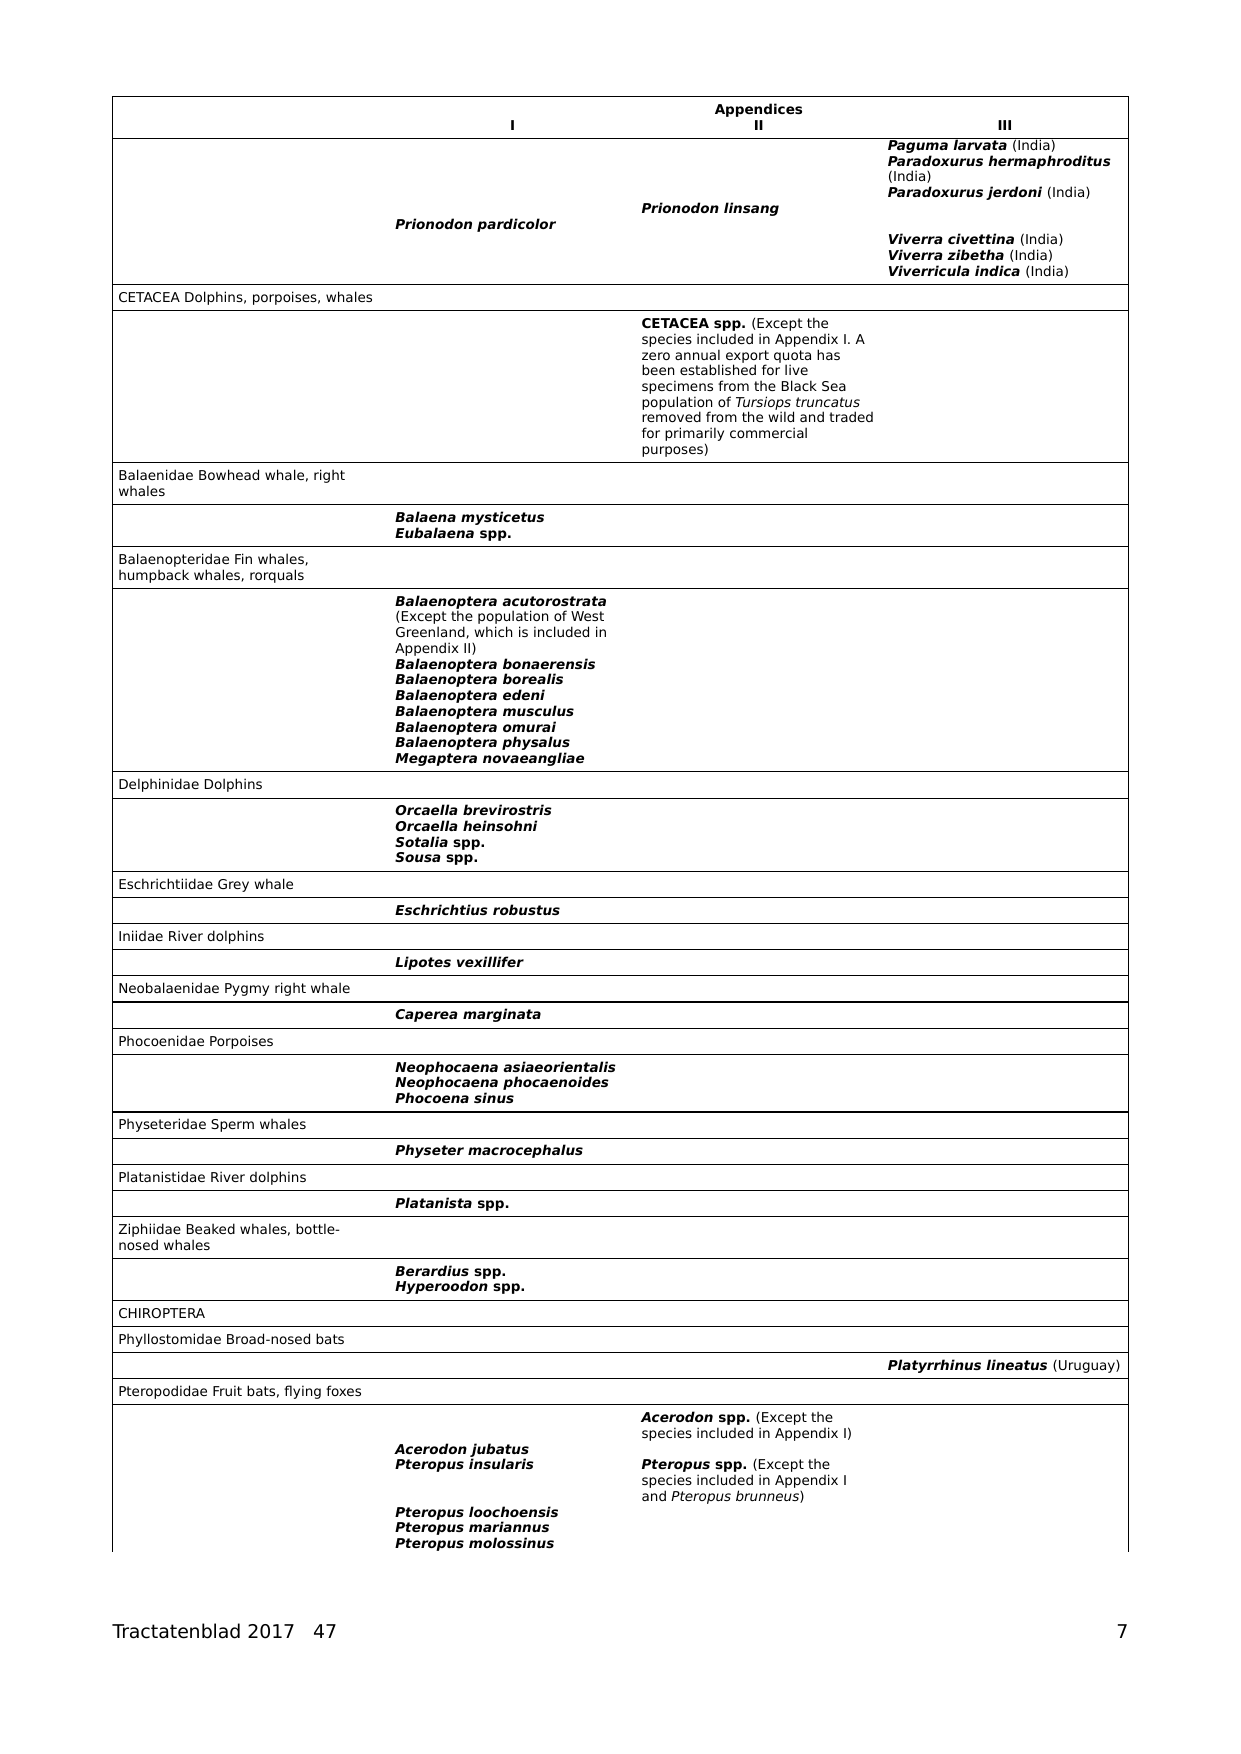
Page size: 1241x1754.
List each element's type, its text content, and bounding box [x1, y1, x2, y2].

table_cell [635, 505, 882, 526]
table_cell [635, 264, 882, 284]
table_cell [882, 1055, 1128, 1075]
table_cell CETACEA Dolphins, porpoises, whales [113, 285, 389, 310]
table_cell Orcaella heinsohni [389, 819, 635, 834]
table_cell [882, 1091, 1128, 1111]
table_cell [882, 1139, 1128, 1164]
table_cell [635, 1075, 882, 1091]
table_cell [113, 835, 389, 850]
table_cell [882, 505, 1128, 526]
table_cell Viverra zibetha (India) [882, 248, 1128, 264]
table_cell [635, 735, 882, 751]
table_cell [113, 819, 389, 834]
table_cell [635, 1520, 882, 1536]
table_cell Physeter macrocephalus [389, 1139, 635, 1164]
table_cell Balaenoptera edeni [389, 688, 635, 704]
table_cell [635, 1191, 882, 1216]
table_header [389, 97, 635, 117]
table_cell [113, 1139, 389, 1164]
table_cell [882, 772, 1128, 797]
table_cell [882, 1441, 1128, 1457]
table_cell [113, 118, 389, 138]
table_cell Balaenoptera bonaerensis [389, 656, 635, 672]
table_cell Iniidae River dolphins [113, 924, 389, 949]
table_cell Balaena mysticetus [389, 505, 635, 526]
table_cell [389, 872, 1128, 897]
table_cell [882, 835, 1128, 850]
table_cell Lipotes vexillifer [389, 950, 635, 975]
table_cell Eschrichtius robustus [389, 898, 635, 923]
table_cell [635, 688, 882, 704]
table_cell Orcaella brevirostris [389, 799, 635, 819]
table_cell CHIROPTERA [113, 1301, 389, 1326]
table_cell [113, 735, 389, 751]
table_cell [389, 185, 635, 201]
table_cell [635, 751, 882, 771]
table_cell [635, 799, 882, 819]
table_cell Phocoenidae Porpoises [113, 1029, 389, 1054]
table_cell [113, 1055, 389, 1075]
table_cell [635, 704, 882, 719]
table_cell Eschrichtiidae Grey whale [113, 872, 389, 897]
table_cell [882, 735, 1128, 751]
table_cell Phocoena sinus [389, 1091, 635, 1111]
table_cell [113, 1520, 389, 1536]
table_cell [882, 688, 1128, 704]
table_cell [882, 1003, 1128, 1028]
table_cell Balaenidae Bowhead whale, right whales [113, 463, 389, 504]
table_cell [113, 1441, 389, 1457]
table_cell [113, 154, 389, 185]
table_cell [113, 799, 389, 819]
table_cell [635, 463, 882, 504]
table_cell [113, 1003, 389, 1028]
table_cell [113, 1353, 389, 1378]
table_cell Ziphiidae Beaked whales, bottle- nosed whales [113, 1217, 389, 1258]
table_cell [113, 751, 389, 771]
table_header [113, 97, 389, 117]
table_cell [113, 672, 389, 688]
table_cell [389, 1217, 1128, 1258]
table_cell [635, 656, 882, 672]
table_cell [635, 216, 882, 232]
table_cell [635, 772, 882, 797]
table_cell [635, 672, 882, 688]
table_cell Pteropus molossinus [389, 1536, 635, 1552]
table_cell Caperea marginata [389, 1003, 635, 1028]
table_cell [882, 216, 1128, 232]
table_cell [389, 1301, 1128, 1326]
table_cell [113, 589, 389, 656]
table_cell [882, 1075, 1128, 1091]
table_cell [882, 950, 1128, 975]
table_cell Delphinidae Dolphins [113, 772, 389, 797]
table_cell [635, 1055, 882, 1075]
table_cell [113, 704, 389, 719]
table_cell [882, 898, 1128, 923]
table_cell [882, 589, 1128, 656]
table_cell [389, 1327, 1128, 1352]
table_cell Neophocaena asiaeorientalis [389, 1055, 635, 1075]
table_cell [113, 688, 389, 704]
table_cell [882, 799, 1128, 819]
table_cell Paradoxurus jerdoni (India) [882, 185, 1128, 201]
table_cell [389, 547, 1128, 588]
table_cell [882, 1504, 1128, 1520]
table_cell Pteropus spp. (Except the species included in Appendix I and Pteropus brunneus) [635, 1457, 882, 1504]
table_cell [389, 1029, 635, 1054]
table_cell [113, 1075, 389, 1091]
table_cell [882, 1520, 1128, 1536]
table_cell [635, 248, 882, 264]
table_cell Balaenoptera borealis [389, 672, 635, 688]
table_cell [635, 185, 882, 201]
table_cell II [635, 118, 882, 138]
table_cell [882, 1405, 1128, 1441]
table_cell [882, 526, 1128, 546]
table_cell Platyrrhinus lineatus (Uruguay) [882, 1353, 1128, 1378]
table_cell [389, 1113, 1128, 1137]
table_cell [635, 526, 882, 546]
table_cell Prionodon linsang [635, 201, 882, 216]
table_cell [113, 656, 389, 672]
table_cell I [389, 118, 635, 138]
table_cell [635, 898, 882, 923]
table_cell [635, 835, 882, 850]
table_cell [882, 672, 1128, 688]
table_cell [113, 850, 389, 871]
table_cell [389, 1165, 1128, 1190]
table_cell [113, 505, 389, 526]
table_cell [635, 154, 882, 185]
table_cell [635, 139, 882, 153]
table_cell [113, 1405, 389, 1441]
table_cell [635, 1139, 882, 1164]
table_cell [389, 285, 1128, 310]
table_cell [882, 1279, 1128, 1300]
table_header [882, 97, 1128, 117]
table_cell [882, 1191, 1128, 1216]
table_cell [113, 1259, 389, 1279]
table_cell [113, 898, 389, 923]
table_cell [389, 139, 635, 153]
table_cell [635, 1536, 882, 1552]
table_cell [882, 1029, 1128, 1054]
table_cell CETACEA spp. (Except the species included in Appendix I. A zero annual export quota has been established for live specimens from the Black Sea population of Tursiops truncatus removed from the wild and traded for primarily commercial purposes) [635, 311, 882, 462]
table_header Appendices [635, 97, 882, 117]
table_cell [635, 1091, 882, 1111]
table_cell [389, 1353, 635, 1378]
table_cell Berardius spp. [389, 1259, 635, 1279]
table_cell Sousa spp. [389, 850, 635, 871]
table_cell [635, 1441, 882, 1457]
table_cell [389, 924, 1128, 949]
table_cell [389, 154, 635, 185]
table_cell Platanista spp. [389, 1191, 635, 1216]
table_cell [882, 819, 1128, 834]
table_cell [389, 1379, 1128, 1404]
table_cell [113, 232, 389, 248]
table_cell [882, 656, 1128, 672]
table_cell [113, 1191, 389, 1216]
table_cell [389, 248, 635, 264]
table_cell [635, 850, 882, 871]
table_cell [635, 1504, 882, 1520]
table_cell [113, 201, 389, 216]
table_cell Viverricula indica (India) [882, 264, 1128, 284]
table_cell [635, 1003, 882, 1028]
table_cell Balaenoptera physalus [389, 735, 635, 751]
table_cell Paguma larvata (India) [882, 139, 1128, 153]
table_cell Balaenopteridae Fin whales, humpback whales, rorquals [113, 547, 389, 588]
table_cell Sotalia spp. [389, 835, 635, 850]
table_cell Hyperoodon spp. [389, 1279, 635, 1300]
table_cell Acerodon spp. (Except the species included in Appendix I) [635, 1405, 882, 1441]
table_cell [113, 248, 389, 264]
table_cell Platanistidae River dolphins [113, 1165, 389, 1190]
table_cell [113, 1457, 389, 1504]
table_cell [882, 201, 1128, 216]
table_cell [882, 850, 1128, 871]
table_cell [635, 819, 882, 834]
table_cell [389, 1405, 635, 1441]
table_cell Paradoxurus hermaphroditus (India) [882, 154, 1128, 185]
table_cell [635, 1029, 882, 1054]
table_cell [389, 232, 635, 248]
table_cell Viverra civettina (India) [882, 232, 1128, 248]
table_cell Neobalaenidae Pygmy right whale [113, 976, 389, 1001]
table_cell Balaenoptera acutorostrata (Except the population of West Greenland, which is included in Appendix II) [389, 589, 635, 656]
table_cell [113, 950, 389, 975]
table_cell Acerodon jubatus [389, 1441, 635, 1457]
table_cell III [882, 118, 1128, 138]
table_cell [389, 201, 635, 216]
table_cell Pteropus insularis [389, 1457, 635, 1504]
table_cell [113, 216, 389, 232]
table_cell [389, 463, 635, 504]
table_cell [882, 463, 1128, 504]
table_cell [635, 1353, 882, 1378]
table_cell [113, 1504, 389, 1520]
table_cell [113, 1536, 389, 1552]
table_cell [882, 1259, 1128, 1279]
table_cell Phyllostomidae Broad-nosed bats [113, 1327, 389, 1352]
table_cell [113, 264, 389, 284]
table_cell [882, 704, 1128, 719]
table_cell [113, 311, 389, 462]
table_cell [113, 139, 389, 153]
table_cell [389, 772, 635, 797]
table_cell [882, 311, 1128, 462]
table_cell Balaenoptera musculus [389, 704, 635, 719]
table_cell Neophocaena phocaenoides [389, 1075, 635, 1091]
table_cell [635, 589, 882, 656]
table_cell [113, 1279, 389, 1300]
table_cell [113, 185, 389, 201]
table_cell Balaenoptera omurai [389, 719, 635, 735]
table_cell [113, 1091, 389, 1111]
table_cell [635, 1259, 882, 1279]
table_cell Megaptera novaeangliae [389, 751, 635, 771]
table_cell [635, 1279, 882, 1300]
table_cell Pteropus loochoensis [389, 1504, 635, 1520]
table_cell [389, 264, 635, 284]
table_cell Physeteridae Sperm whales [113, 1113, 389, 1137]
table_cell [113, 526, 389, 546]
table_cell [389, 311, 635, 462]
table_cell [882, 719, 1128, 735]
table_cell [882, 1457, 1128, 1504]
table_cell [635, 719, 882, 735]
table_cell Pteropus mariannus [389, 1520, 635, 1536]
table_cell [635, 950, 882, 975]
table_cell Prionodon pardicolor [389, 216, 635, 232]
table_cell Eubalaena spp. [389, 526, 635, 546]
table_cell [389, 976, 1128, 1001]
table_cell [635, 232, 882, 248]
table_cell Pteropodidae Fruit bats, flying foxes [113, 1379, 389, 1404]
table_cell [113, 719, 389, 735]
table_cell [882, 1536, 1128, 1552]
table_cell [882, 751, 1128, 771]
